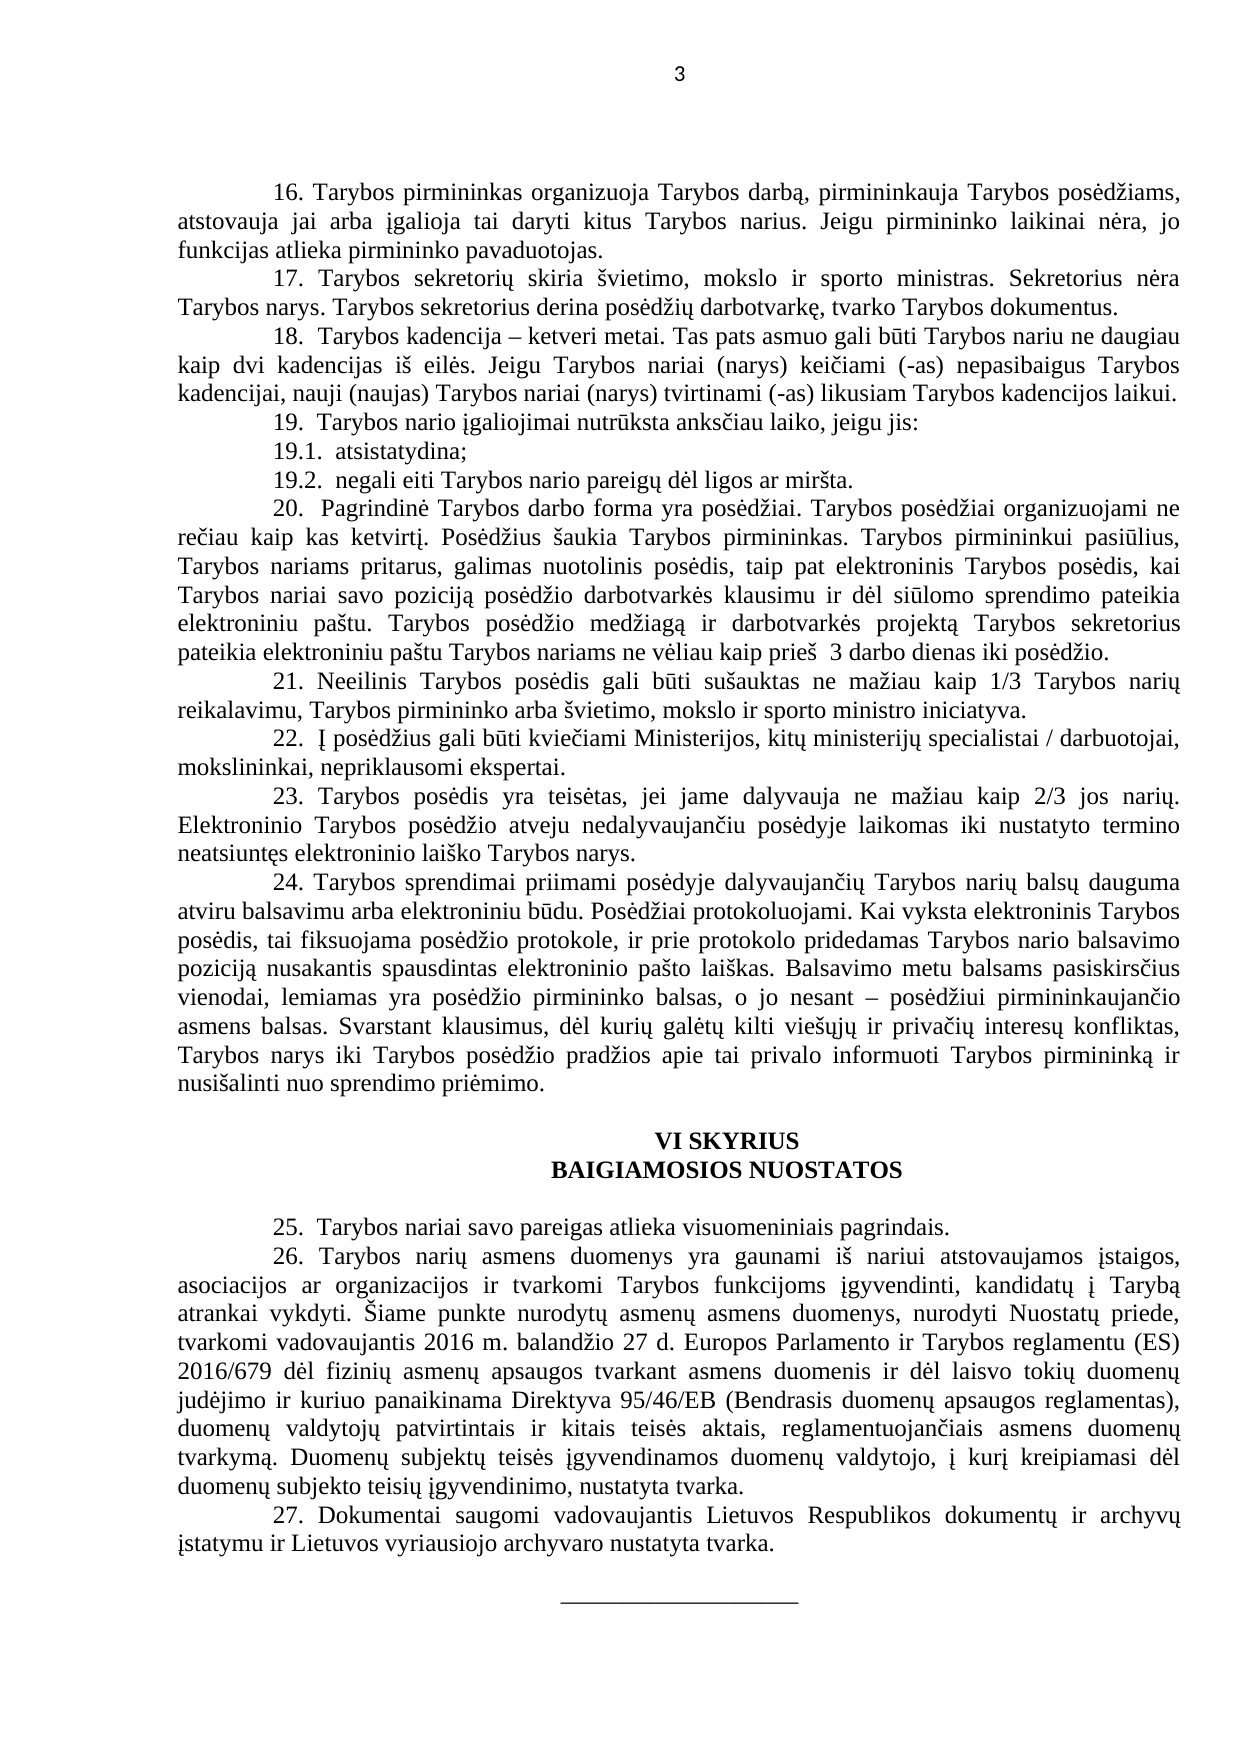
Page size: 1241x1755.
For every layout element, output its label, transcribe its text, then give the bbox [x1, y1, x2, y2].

text 27. Dokumentai saugomi vadovaujantis Lietuvos Respublikos dokumentų ir archyvų įstatymu ir Lietuvos vyriausiojo archyvaro nustatyta tvarka. [177, 1500, 1181, 1557]
text 21. Neeilinis Tarybos posėdis gali būti sušauktas ne mažiau kaip 1/3 Tarybos narių reikalavimu, Tarybos pirmininko arba švietimo, mokslo ir sporto ministro iniciatyva. [177, 666, 1181, 723]
text 19. Tarybos nario įgaliojimai nutrūksta anksčiau laiko, jeigu jis: [177, 407, 1181, 436]
text 16. Tarybos pirmininkas organizuoja Tarybos darbą, pirmininkauja Tarybos posėdžiams, atstovauja jai arba įgalioja tai daryti kitus Tarybos narius. Jeigu pirmininko laikinai nėra, jo funkcijas atlieka pirmininko pavaduotojas. [177, 177, 1181, 263]
text 18. Tarybos kadencija – ketveri metai. Tas pats asmuo gali būti Tarybos nariu ne daugiau kaip dvi kadencijas iš eilės. Jeigu Tarybos nariai (narys) keičiami (-as) nepasibaigus Tarybos kadencijai, nauji (naujas) Tarybos nariai (narys) tvirtinami (-as) likusiam Tarybos kadencijos laikui. [177, 321, 1181, 407]
text 19.2. negali eiti Tarybos nario pareigų dėl ligos ar miršta. [177, 465, 1181, 493]
text VI SKYRIUS [177, 1126, 1181, 1155]
text 26. Tarybos narių asmens duomenys yra gaunami iš nariui atstovaujamos įstaigos, asociacijos ar organizacijos ir tvarkomi Tarybos funkcijoms įgyvendinti, kandidatų į Tarybą atrankai vykdyti. Šiame punkte nurodytų asmenų asmens duomenys, nurodyti Nuostatų priede, tvarkomi vadovaujantis 2016 m. balandžio 27 d. Europos Parlamento ir Tarybos reglamentu (ES) 2016/679 dėl fizinių asmenų apsaugos tvarkant asmens duomenis ir dėl laisvo tokių duomenų judėjimo ir kuriuo panaikinama Direktyva 95/46/EB (Bendrasis duomenų apsaugos reglamentas), duomenų valdytojų patvirtintais ir kitais teisės aktais, reglamentuojančiais asmens duomenų tvarkymą. Duomenų subjektų teisės įgyvendinamos duomenų valdytojo, į kurį kreipiamasi dėl duomenų subjekto teisių įgyvendinimo, nustatyta tvarka. [177, 1241, 1181, 1500]
text BAIGIAMOSIOS NUOSTATOS [177, 1155, 1181, 1183]
text ––––––––––––––––––– [177, 1586, 1181, 1615]
text 20. Pagrindinė Tarybos darbo forma yra posėdžiai. Tarybos posėdžiai organizuojami ne rečiau kaip kas ketvirtį. Posėdžius šaukia Tarybos pirmininkas. Tarybos pirmininkui pasiūlius, Tarybos nariams pritarus, galimas nuotolinis posėdis, taip pat elektroninis Tarybos posėdis, kai Tarybos nariai savo poziciją posėdžio darbotvarkės klausimu ir dėl siūlomo sprendimo pateikia elektroniniu paštu. Tarybos posėdžio medžiagą ir darbotvarkės projektą Tarybos sekretorius pateikia elektroniniu paštu Tarybos nariams ne vėliau kaip prieš 3 darbo dienas iki posėdžio. [177, 493, 1181, 666]
text 22. Į posėdžius gali būti kviečiami Ministerijos, kitų ministerijų specialistai / darbuotojai, mokslininkai, nepriklausomi ekspertai. [177, 723, 1181, 781]
text 19.1. atsistatydina; [177, 436, 1181, 465]
text 25. Tarybos nariai savo pareigas atlieka visuomeniniais pagrindais. [177, 1212, 1181, 1241]
text 17. Tarybos sekretorių skiria švietimo, mokslo ir sporto ministras. Sekretorius nėra Tarybos narys. Tarybos sekretorius derina posėdžių darbotvarkę, tvarko Tarybos dokumentus. [177, 263, 1181, 321]
text 23. Tarybos posėdis yra teisėtas, jei jame dalyvauja ne mažiau kaip 2/3 jos narių. Elektroninio Tarybos posėdžio atveju nedalyvaujančiu posėdyje laikomas iki nustatyto termino neatsiuntęs elektroninio laiško Tarybos narys. [177, 781, 1181, 867]
text 24. Tarybos sprendimai priimami posėdyje dalyvaujančių Tarybos narių balsų dauguma atviru balsavimu arba elektroniniu būdu. Posėdžiai protokoluojami. Kai vyksta elektroninis Tarybos posėdis, tai fiksuojama posėdžio protokole, ir prie protokolo pridedamas Tarybos nario balsavimo poziciją nusakantis spausdintas elektroninio pašto laiškas. Balsavimo metu balsams pasiskirsčius vienodai, lemiamas yra posėdžio pirmininko balsas, o jo nesant – posėdžiui pirmininkaujančio asmens balsas. Svarstant klausimus, dėl kurių galėtų kilti viešųjų ir privačių interesų konfliktas, Tarybos narys iki Tarybos posėdžio pradžios apie tai privalo informuoti Tarybos pirmininką ir nusišalinti nuo sprendimo priėmimo. [177, 867, 1181, 1097]
